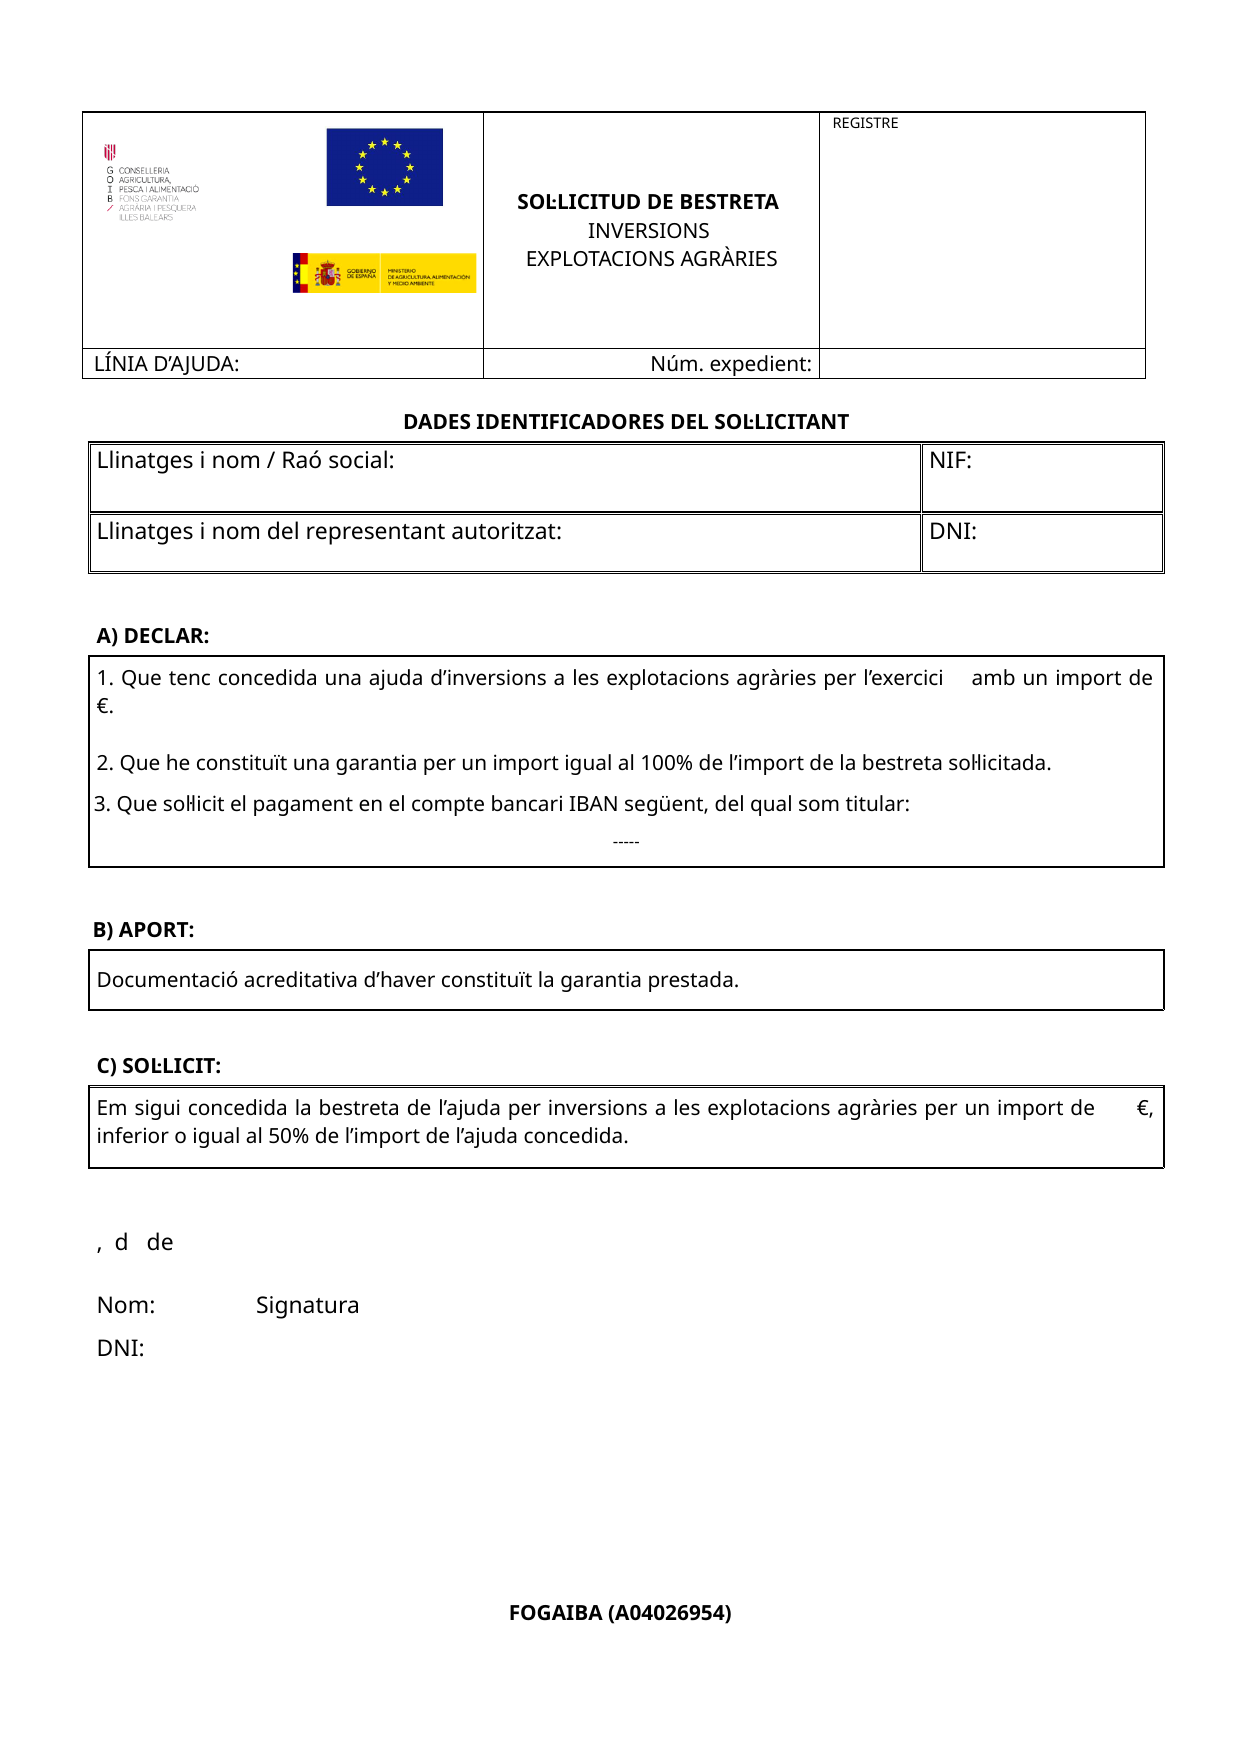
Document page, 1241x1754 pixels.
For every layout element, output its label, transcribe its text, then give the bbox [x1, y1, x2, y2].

table_cell C) SOL·LICIT: [89, 1011, 1163, 1085]
table_cell 2. Que he constituït una garantia per un import igual al 100% de l’import de la bestreta sol·licitada. [90, 748, 1163, 789]
table_cell Em sigui concedida la bestreta de l’ajuda per inversions a les explotacions agràries per un import de €, inferior o igual al 50% de l’import de l’ajuda concedida. [90, 1088, 1163, 1167]
table_cell Llinatges i nom del representant autoritzat: [91, 515, 920, 571]
table_cell 3. Que sol·licit el pagament en el compte bancari IBAN següent, del qual som titular: ----- [90, 789, 1163, 866]
table_cell LÍNIA D’AJUDA: [83, 349, 483, 377]
table_header SOL·LICITUD DE BESTRETA INVERSIONS EXPLOTACIONS AGRÀRIES [484, 113, 819, 347]
table_cell 1. Que tenc concedida una ajuda d’inversions a les explotacions agràries per l’exercici amb un import de €. [90, 657, 1163, 748]
text FOGAIBA (A04026954) [83, 1598, 1157, 1627]
table_header DADES IDENTIFICADORES DEL SOL·LICITANT [89, 407, 1163, 441]
table_cell B) APORT: [89, 868, 1163, 949]
table_header [286, 113, 483, 347]
table_cell Núm. expedient: [484, 349, 819, 377]
table_cell a) DECLAR: [89, 574, 1163, 655]
table_cell Llinatges i nom / Raó social: [91, 445, 920, 511]
table_header REGISTRE [820, 113, 1145, 347]
table_cell [820, 349, 1145, 377]
table_cell NIF: [923, 445, 1162, 511]
table_header [83, 113, 286, 347]
table_cell DNI: [923, 515, 1162, 571]
table_cell Documentació acreditativa d’haver constituït la garantia prestada. [90, 951, 1163, 1008]
table_cell , d de Nom: Signatura DNI: [89, 1169, 1163, 1396]
